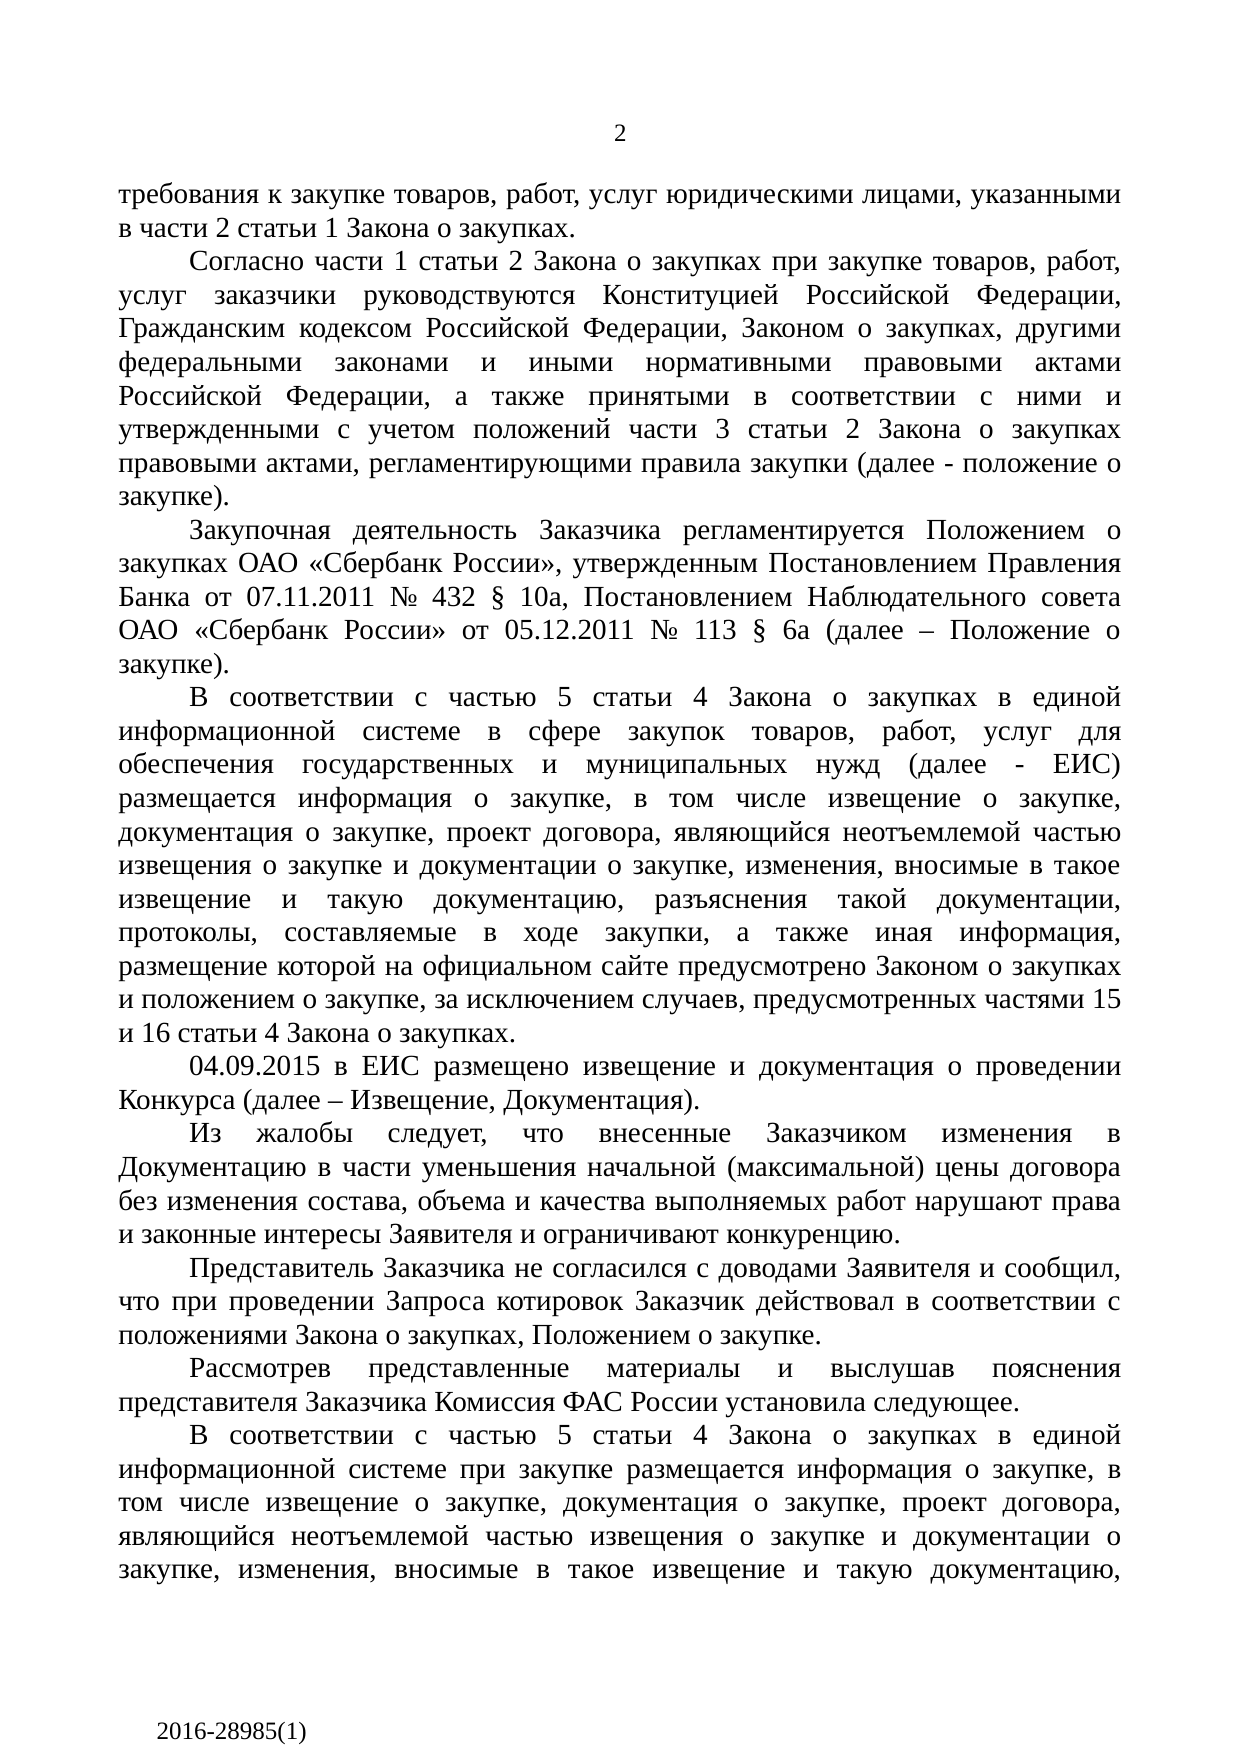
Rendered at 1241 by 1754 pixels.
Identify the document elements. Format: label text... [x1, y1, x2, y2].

text Представитель Заказчика не согласился с доводами Заявителя и сообщил, что при проведении Запроса котировок Заказчик действовал в соответствии с положениями Закона о закупках, Положением о закупке. [118, 1250, 1122, 1350]
text В соответствии с частью 5 статьи 4 Закона о закупках в единой информационной системе в сфере закупок товаров, работ, услуг для обеспечения государственных и муниципальных нужд (далее - ЕИС) размещается информация о закупке, в том числе извещение о закупке, документация о закупке, проект договора, являющийся неотъемлемой частью извещения о закупке и документации о закупке, изменения, вносимые в такое извещение и такую документацию, разъяснения такой документации, протоколы, составляемые в ходе закупки, а также иная информация, размещение которой на официальном сайте предусмотрено Законом о закупках и положением о закупке, за исключением случаев, предусмотренных частями 15 и 16 статьи 4 Закона о закупках. [118, 679, 1122, 1048]
text Из жалобы следует, что внесенные Заказчиком изменения в Документацию в части уменьшения начальной (максимальной) цены договора без изменения состава, объема и качества выполняемых работ нарушают права и законные интересы Заявителя и ограничивают конкуренцию. [118, 1116, 1122, 1250]
text Согласно части 1 статьи 2 Закона о закупках при закупке товаров, работ, услуг заказчики руководствуются Конституцией Российской Федерации, Гражданским кодексом Российской Федерации, Законом о закупках, другими федеральными законами и иными нормативными правовыми актами Российской Федерации, а также принятыми в соответствии с ними и утвержденными с учетом положений части 3 статьи 2 Закона о закупках правовыми актами, регламентирующими правила закупки (далее - положение о закупке). [118, 243, 1122, 512]
text Закупочная деятельность Заказчика регламентируется Положением о закупках ОАО «Сбербанк России», утвержденным Постановлением Правления Банка от 07.11.2011 № 432 § 10а, Постановлением Наблюдательного совета ОАО «Сбербанк России» от 05.12.2011 № 113 § 6а (далее – Положение о закупке). [118, 512, 1122, 679]
text 04.09.2015 в ЕИС размещено извещение и документация о проведении Конкурса (далее – Извещение, Документация). [118, 1048, 1122, 1116]
text требования к закупке товаров, работ, услуг юридическими лицами, указанными в части 2 статьи 1 Закона о закупках. [118, 176, 1122, 243]
text Рассмотрев представленные материалы и выслушав пояснения представителя Заказчика Комиссия ФАС России установила следующее. [118, 1350, 1122, 1417]
text В соответствии с частью 5 статьи 4 Закона о закупках в единой информационной системе при закупке размещается информация о закупке, в том числе извещение о закупке, документация о закупке, проект договора, являющийся неотъемлемой частью извещения о закупке и документации о закупке, изменения, вносимые в такое извещение и такую документацию, [118, 1417, 1122, 1585]
